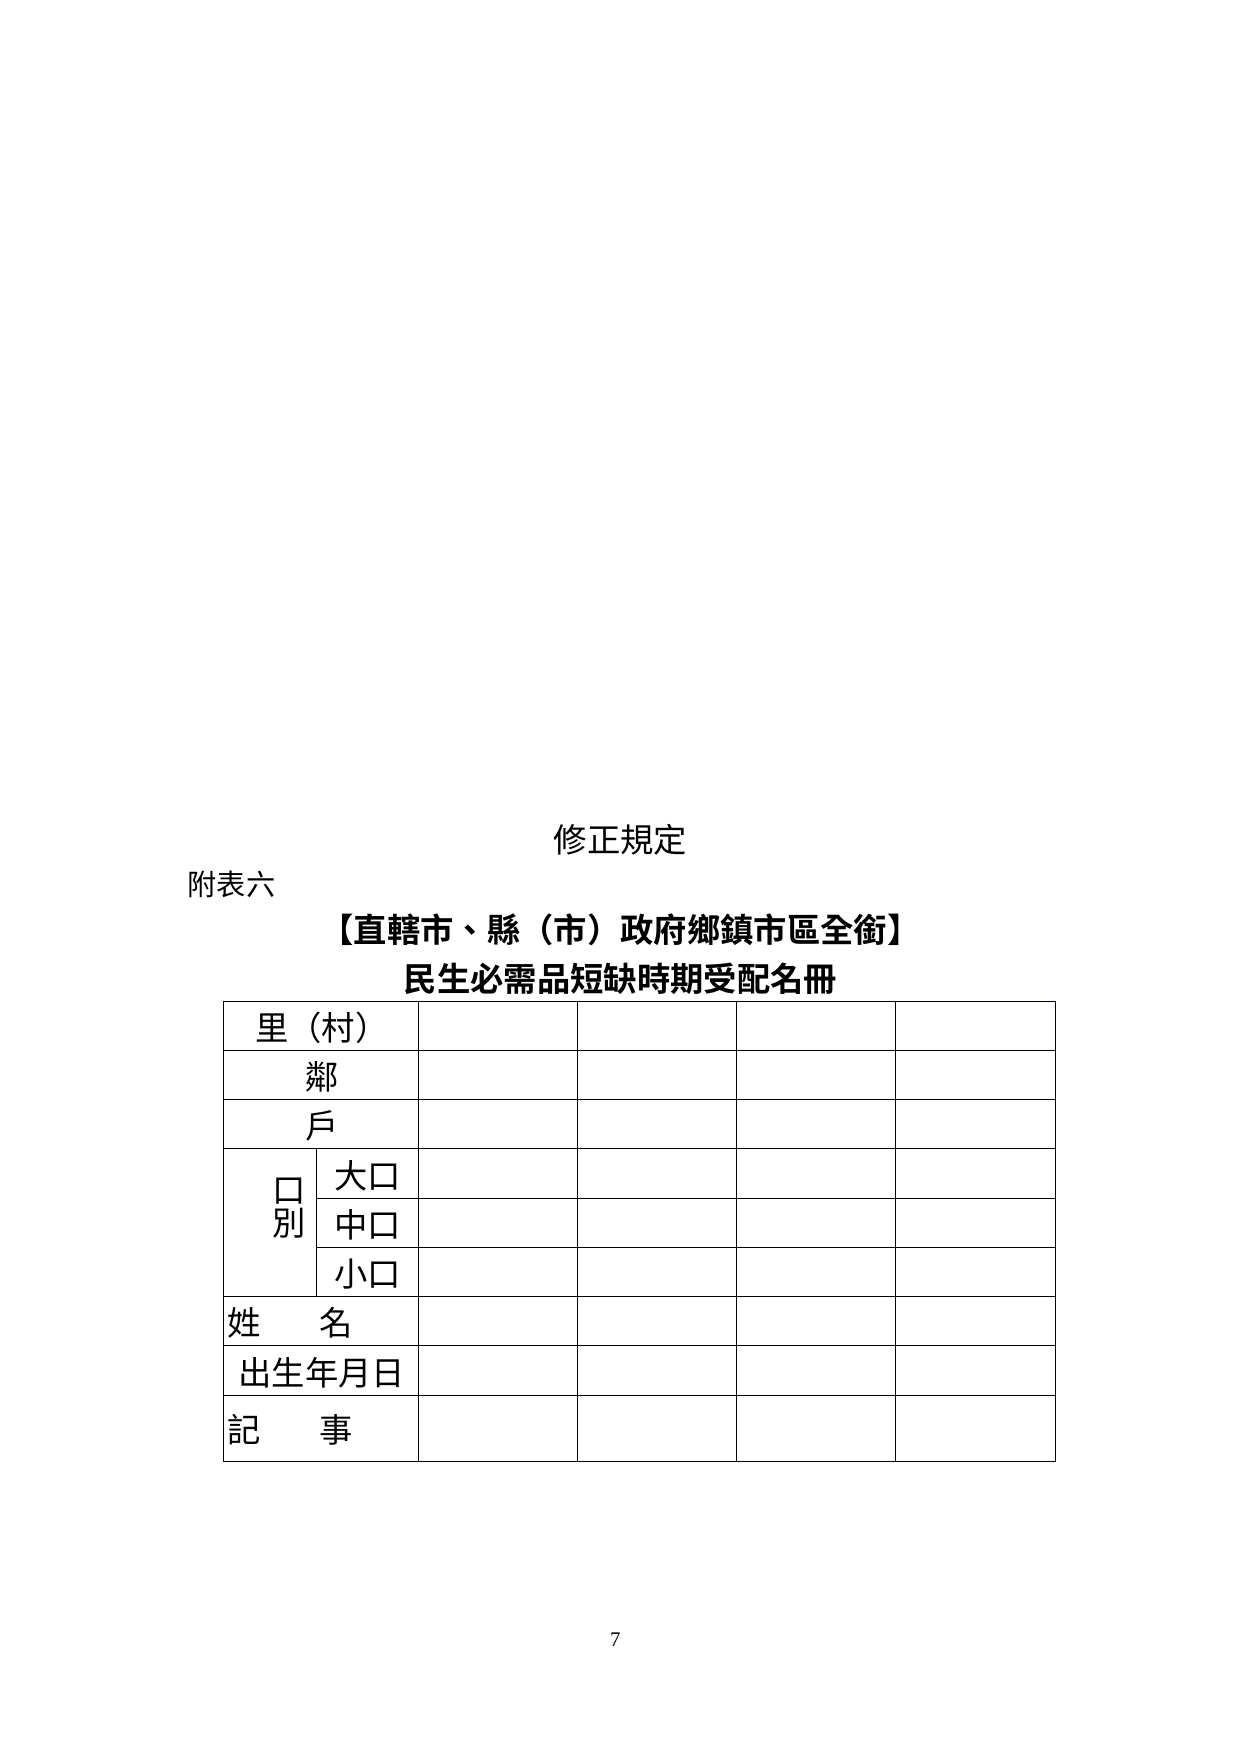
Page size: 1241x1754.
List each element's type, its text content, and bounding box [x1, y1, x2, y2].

table_header [419, 1002, 577, 1050]
table_cell 記 事 [224, 1396, 418, 1461]
table_cell [896, 1396, 1055, 1461]
table_cell [896, 1199, 1055, 1247]
table_cell [578, 1149, 736, 1198]
table_cell [578, 1100, 736, 1148]
table_cell 鄰 [224, 1051, 418, 1099]
table_cell [419, 1248, 577, 1296]
table_cell [896, 1346, 1055, 1395]
table_cell [737, 1100, 895, 1148]
text 【直轄市、縣（市）政府鄉鎮市區全銜】 [187, 904, 1053, 952]
table_cell [737, 1149, 895, 1198]
table_cell 小口 [317, 1248, 418, 1296]
table_cell [419, 1346, 577, 1395]
table_cell [737, 1396, 895, 1461]
text 民生必需品短缺時期受配名冊 [187, 952, 1053, 1001]
table_cell [896, 1100, 1055, 1148]
table_cell 中口 [317, 1199, 418, 1247]
table_cell [578, 1297, 736, 1345]
table_cell [419, 1149, 577, 1198]
table_cell [737, 1199, 895, 1247]
table_cell [578, 1346, 736, 1395]
table_header [737, 1002, 895, 1050]
table_cell [896, 1051, 1055, 1099]
table_cell [896, 1149, 1055, 1198]
table_cell [419, 1051, 577, 1099]
table_cell [737, 1346, 895, 1395]
table_cell [419, 1396, 577, 1461]
table_cell [578, 1248, 736, 1296]
table_cell [578, 1199, 736, 1247]
table_cell [578, 1396, 736, 1461]
text 附表六 [187, 862, 1053, 904]
table_cell 出生年月日 [224, 1346, 418, 1395]
text 修正規定 [187, 813, 1053, 862]
table_cell 戶 [224, 1100, 418, 1148]
table_cell [419, 1100, 577, 1148]
table_cell 姓 名 [224, 1297, 418, 1345]
table_header [896, 1002, 1055, 1050]
table_header 里（村） [224, 1002, 418, 1050]
table_cell [578, 1051, 736, 1099]
table_cell [419, 1297, 577, 1345]
table_cell [419, 1199, 577, 1247]
table_cell 口別 [224, 1149, 316, 1296]
table_cell [737, 1248, 895, 1296]
table_cell [737, 1051, 895, 1099]
table_cell 大口 [317, 1149, 418, 1198]
table_cell [896, 1297, 1055, 1345]
table_cell [896, 1248, 1055, 1296]
table_cell [737, 1297, 895, 1345]
table_header [578, 1002, 736, 1050]
